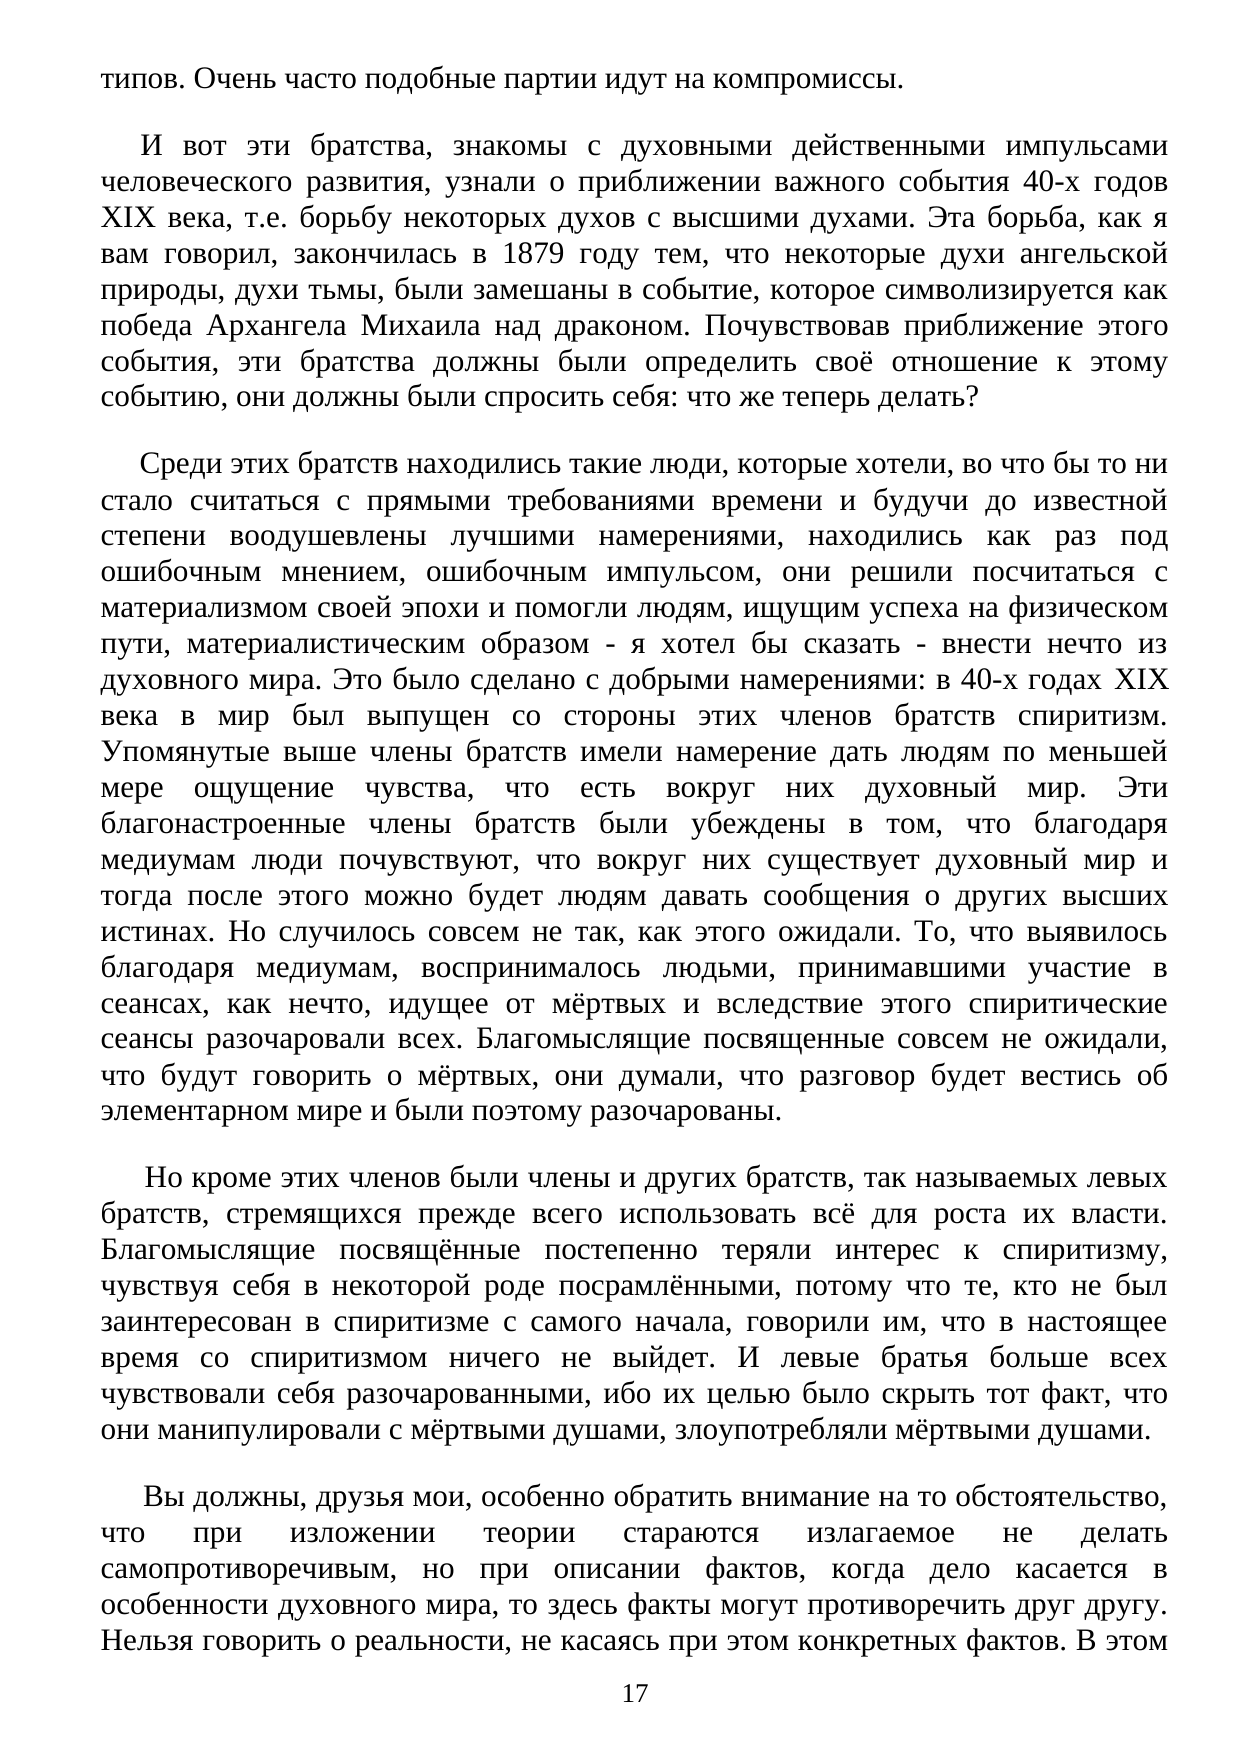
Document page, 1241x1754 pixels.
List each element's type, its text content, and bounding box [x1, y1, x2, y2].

text Но кроме этих членов были члены и других братств, так называемых левых братств, стремящихся прежде всего использовать всё для роста их власти. Благомыслящие посвящённые постепенно теряли интерес к спиритизму, чувствуя себя в некоторой роде посрамлёнными, потому что те, кто не был заинтересован в спиритизме с самого начала, говорили им, что в настоящее время со спиритизмом ничего не выйдет. И левые братья больше всех чувствовали себя разочарованными, ибо их целью было скрыть тот факт, что они манипулировали с мёртвыми душами, злоупотребляли мёртвыми душами. [100, 1159, 1169, 1446]
text типов. Очень часто подобные партии идут на компромиссы. [100, 59, 1169, 95]
text Вы должны, друзья мои, особенно обратить внимание на то обстоятельство, что при изложении теории стараются излагаемое не делать самопротиворечивым, но при описании фактов, когда дело касается в особенности духовного мира, то здесь факты могут противоречить друг другу. Нельзя говорить о реальности, не касаясь при этом конкретных фактов. В этом [100, 1477, 1169, 1657]
text И вот эти братства, знакомы с духовными действенными импульсами человеческого развития, узнали о приближении важного события 40-х годов XIX века, т.е. борьбу некоторых духов с высшими духами. Эта борьба, как я вам говорил, закончилась в 1879 году тем, что некоторые духи ангельской природы, духи тьмы, были замешаны в событие, которое символизируется как победа Архангела Михаила над драконом. Почувствовав приближение этого события, эти братства должны были определить своё отношение к этому событию, они должны были спросить себя: что же теперь делать? [100, 126, 1169, 414]
text Среди этих братств находились такие люди, которые хотели, во что бы то ни стало считаться с прямыми требованиями времени и будучи до известной степени воодушевлены лучшими намерениями, находились как раз под ошибочным мнением, ошибочным импульсом, они решили посчитаться с материализмом своей эпохи и помогли людям, ищущим успеха на физическом пути, материалистическим образом - я хотел бы сказать - внести нечто из духовного мира. Это было сделано с добрыми намерениями: в 40-х годах XIX века в мир был выпущен со стороны этих членов братств спиритизм. Упомянутые выше члены братств имели намерение дать людям по меньшей мере ощущение чувства, что есть вокруг них духовный мир. Эти благонастроенные члены братств были убеждены в том, что благодаря медиумам люди почувствуют, что вокруг них существует духовный мир и тогда после этого можно будет людям давать сообщения о других высших истинах. Но случилось совсем не так, как этого ожидали. То, что выявилось благодаря медиумам, воспринималось людьми, принимавшими участие в сеансах, как нечто, идущее от мёртвых и вследствие этого спиритические сеансы разочаровали всех. Благомыслящие посвященные совсем не ожидали, что будут говорить о мёртвых, они думали, что разговор будет вестись об элементарном мире и были поэтому разочарованы. [100, 445, 1169, 1128]
